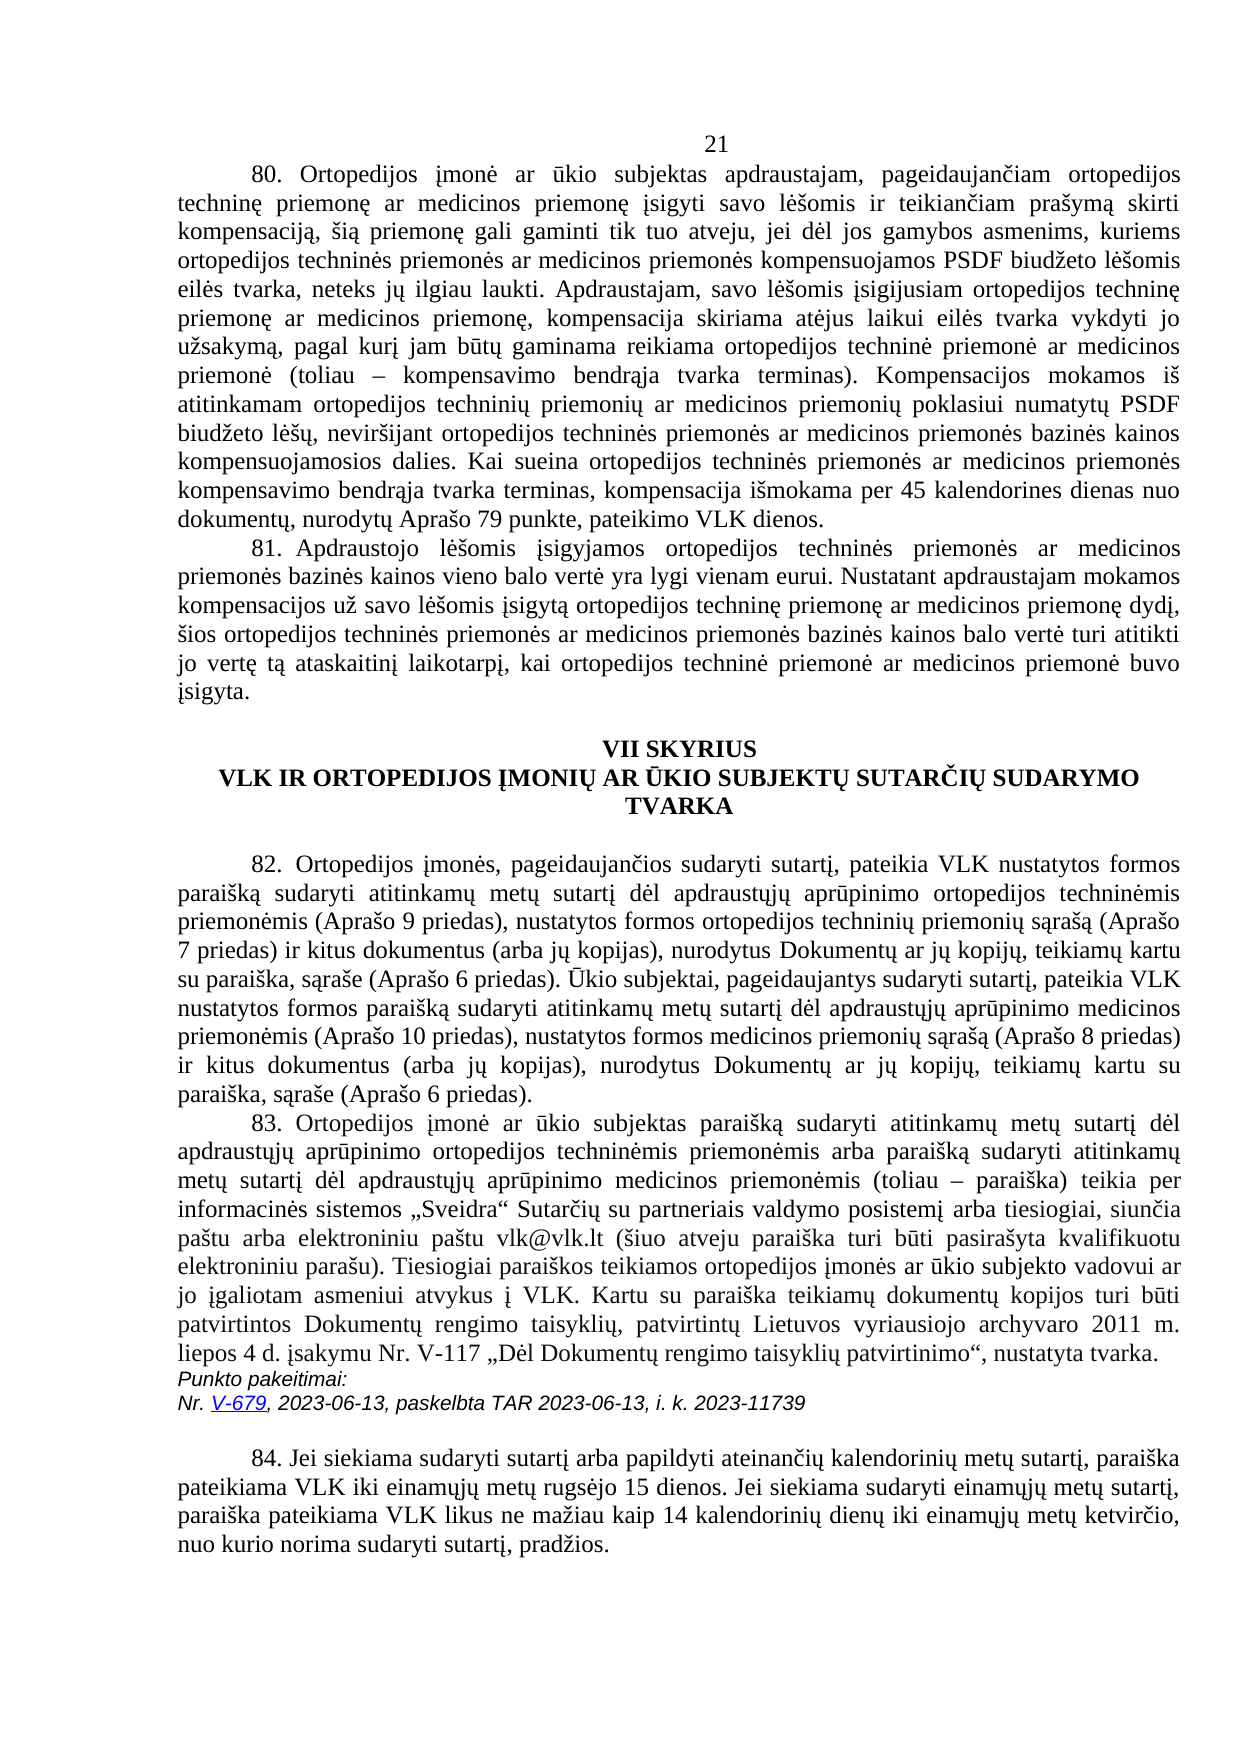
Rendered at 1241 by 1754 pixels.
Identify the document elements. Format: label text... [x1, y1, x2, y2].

text VLK IR ORTOPEDIJOS ĮMONIŲ AR ŪKIO SUBJEKTŲ SUTARČIŲ SUDARYMO TVARKA [177, 763, 1181, 820]
text VII SKYRIUS [177, 734, 1181, 763]
text Nr. V-679, 2023-06-13, paskelbta TAR 2023-06-13, i. k. 2023-11739 [177, 1390, 1181, 1414]
text Punkto pakeitimai: [177, 1366, 1181, 1390]
text 80. Ortopedijos įmonė ar ūkio subjektas apdraustajam, pageidaujančiam ortopedijos techninę priemonę ar medicinos priemonę įsigyti savo lėšomis ir teikiančiam prašymą skirti kompensaciją, šią priemonę gali gaminti tik tuo atveju, jei dėl jos gamybos asmenims, kuriems ortopedijos techninės priemonės ar medicinos priemonės kompensuojamos PSDF biudžeto lėšomis eilės tvarka, neteks jų ilgiau laukti. Apdraustajam, savo lėšomis įsigijusiam ortopedijos techninę priemonę ar medicinos priemonę, kompensacija skiriama atėjus laikui eilės tvarka vykdyti jo užsakymą, pagal kurį jam būtų gaminama reikiama ortopedijos techninė priemonė ar medicinos priemonė (toliau – kompensavimo bendrąja tvarka terminas). Kompensacijos mokamos iš atitinkamam ortopedijos techninių priemonių ar medicinos priemonių poklasiui numatytų PSDF biudžeto lėšų, neviršijant ortopedijos techninės priemonės ar medicinos priemonės bazinės kainos kompensuojamosios dalies. Kai sueina ortopedijos techninės priemonės ar medicinos priemonės kompensavimo bendrąja tvarka terminas, kompensacija išmokama per 45 kalendorines dienas nuo dokumentų, nurodytų Aprašo 79 punkte, pateikimo VLK dienos. [177, 159, 1181, 533]
text 84. Jei siekiama sudaryti sutartį arba papildyti ateinančių kalendorinių metų sutartį, paraiška pateikiama VLK iki einamųjų metų rugsėjo 15 dienos. Jei siekiama sudaryti einamųjų metų sutartį, paraiška pateikiama VLK likus ne mažiau kaip 14 kalendorinių dienų iki einamųjų metų ketvirčio, nuo kurio norima sudaryti sutartį, pradžios. [177, 1443, 1181, 1558]
text 82. Ortopedijos įmonės, pageidaujančios sudaryti sutartį, pateikia VLK nustatytos formos paraišką sudaryti atitinkamų metų sutartį dėl apdraustųjų aprūpinimo ortopedijos techninėmis priemonėmis (Aprašo 9 priedas), nustatytos formos ortopedijos techninių priemonių sąrašą (Aprašo 7 priedas) ir kitus dokumentus (arba jų kopijas), nurodytus Dokumentų ar jų kopijų, teikiamų kartu su paraiška, sąraše (Aprašo 6 priedas). Ūkio subjektai, pageidaujantys sudaryti sutartį, pateikia VLK nustatytos formos paraišką sudaryti atitinkamų metų sutartį dėl apdraustųjų aprūpinimo medicinos priemonėmis (Aprašo 10 priedas), nustatytos formos medicinos priemonių sąrašą (Aprašo 8 priedas) ir kitus dokumentus (arba jų kopijas), nurodytus Dokumentų ar jų kopijų, teikiamų kartu su paraiška, sąraše (Aprašo 6 priedas). [177, 849, 1181, 1108]
text 81. Apdraustojo lėšomis įsigyjamos ortopedijos techninės priemonės ar medicinos priemonės bazinės kainos vieno balo vertė yra lygi vienam eurui. Nustatant apdraustajam mokamos kompensacijos už savo lėšomis įsigytą ortopedijos techninę priemonę ar medicinos priemonę dydį, šios ortopedijos techninės priemonės ar medicinos priemonės bazinės kainos balo vertė turi atitikti jo vertę tą ataskaitinį laikotarpį, kai ortopedijos techninė priemonė ar medicinos priemonė buvo įsigyta. [177, 533, 1181, 705]
text 83. Ortopedijos įmonė ar ūkio subjektas paraišką sudaryti atitinkamų metų sutartį dėl apdraustųjų aprūpinimo ortopedijos techninėmis priemonėmis arba paraišką sudaryti atitinkamų metų sutartį dėl apdraustųjų aprūpinimo medicinos priemonėmis (toliau – paraiška) teikia per informacinės sistemos „Sveidra“ Sutarčių su partneriais valdymo posistemį arba tiesiogiai, siunčia paštu arba elektroniniu paštu vlk@vlk.lt (šiuo atveju paraiška turi būti pasirašyta kvalifikuotu elektroniniu parašu). Tiesiogiai paraiškos teikiamos ortopedijos įmonės ar ūkio subjekto vadovui ar jo įgaliotam asmeniui atvykus į VLK. Kartu su paraiška teikiamų dokumentų kopijos turi būti patvirtintos Dokumentų rengimo taisyklių, patvirtintų Lietuvos vyriausiojo archyvaro 2011 m. liepos 4 d. įsakymu Nr. V-117 „Dėl Dokumentų rengimo taisyklių patvirtinimo“, nustatyta tvarka. [177, 1108, 1181, 1366]
